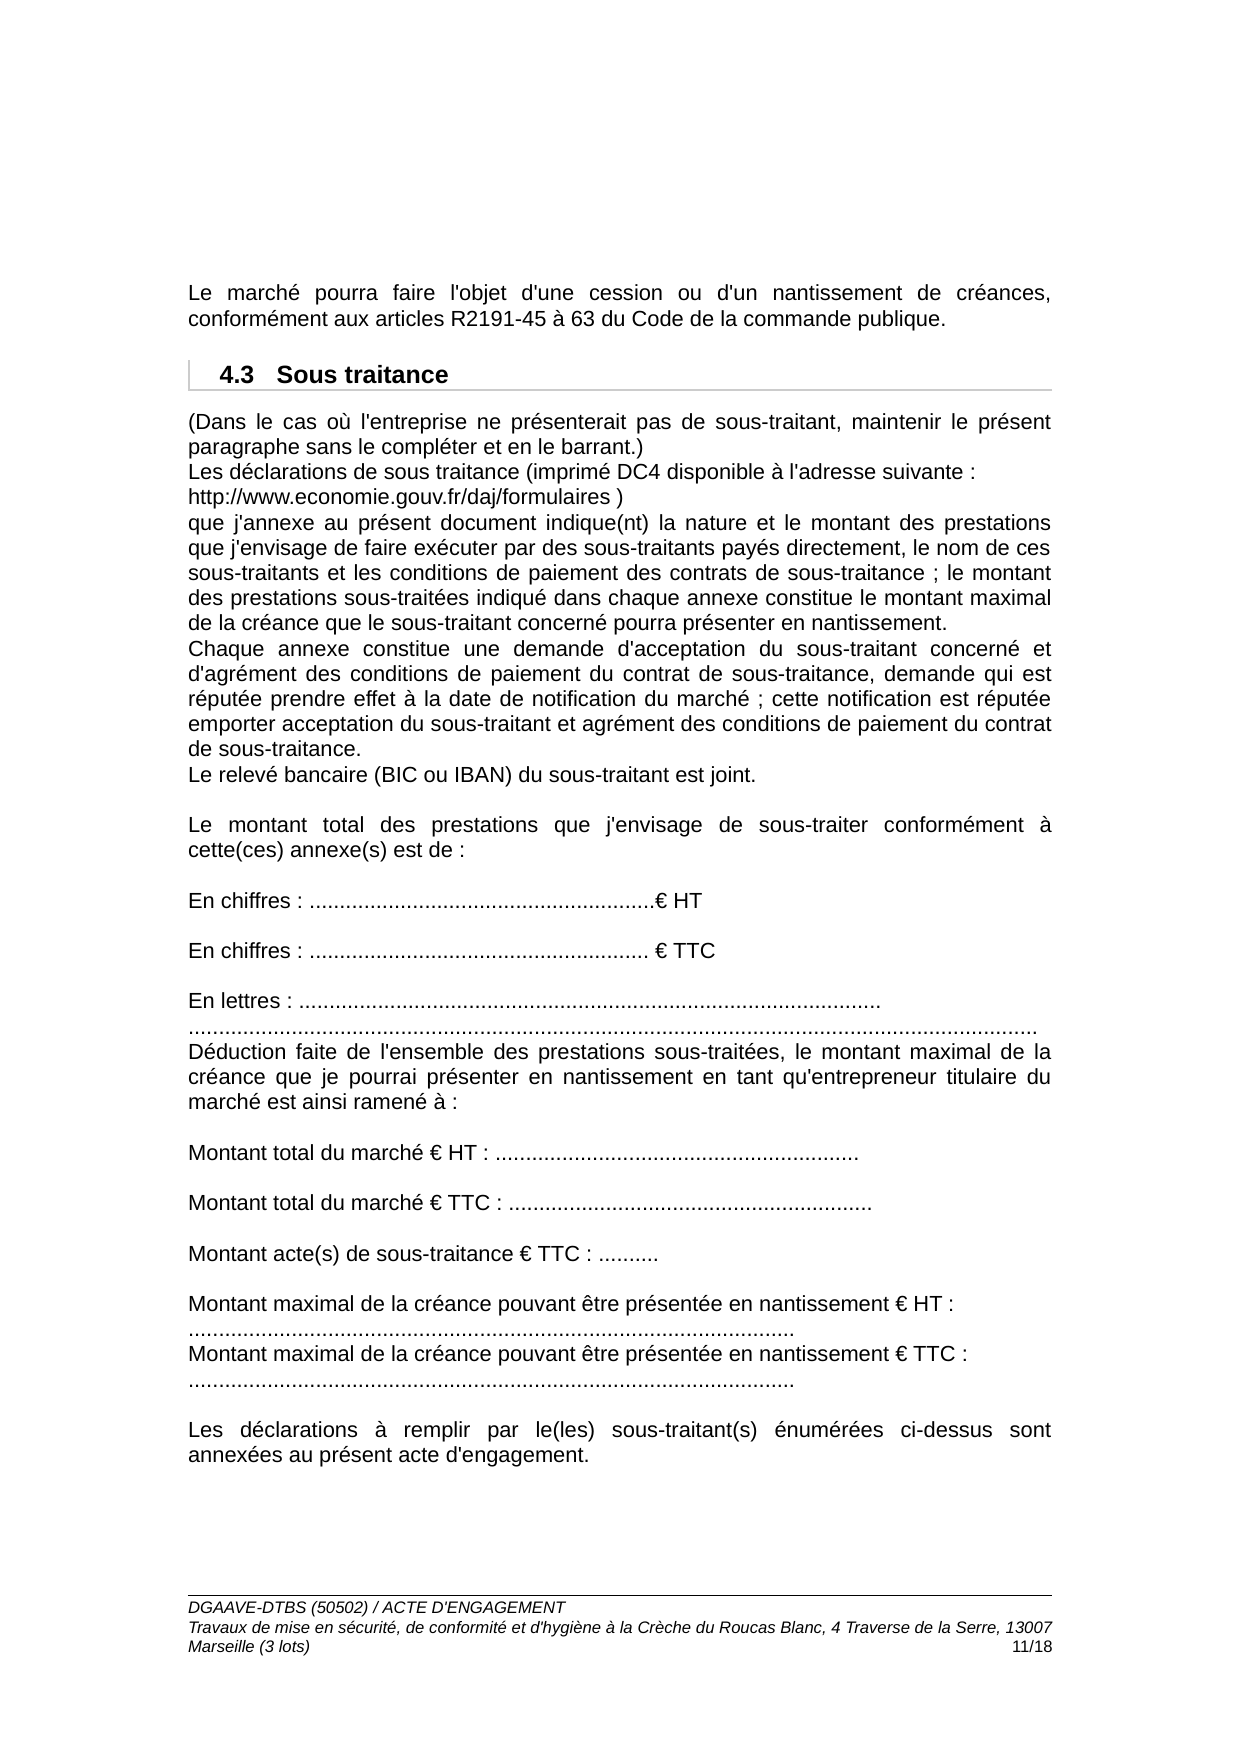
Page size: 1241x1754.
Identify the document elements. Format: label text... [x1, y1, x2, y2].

text (Dans le cas où l'entreprise ne présenterait pas de sous-traitant, maintenir le présent paragraphe sans le compléter et en le barrant.) [188, 409, 1052, 459]
text Déduction faite de l'ensemble des prestations sous-traitées, le montant maximal de la créance que je pourrai présenter en nantissement en tant qu'entrepreneur titulaire du marché est ainsi ramené à : [188, 1039, 1052, 1114]
text Montant acte(s) de sous-traitance € TTC : .......... [188, 1241, 1052, 1266]
text Les déclarations de sous traitance (imprimé DC4 disponible à l'adresse suivante : [188, 459, 1052, 484]
subtitle Sous traitance [190, 360, 1052, 389]
text En chiffres : .........................................................€ HT [188, 888, 1052, 913]
text En lettres : ................................................................................................ [188, 988, 1052, 1014]
text Montant maximal de la créance pouvant être présentée en nantissement € TTC : [188, 1341, 1052, 1367]
text Chaque annexe constitue une demande d'acceptation du sous-traitant concerné et d'agrément des conditions de paiement du contrat de sous-traitance, demande qui est réputée prendre effet à la date de notification du marché ; cette notification est réputée emporter acceptation du sous-traitant et agrément des conditions de paiement du contrat de sous-traitance. [188, 636, 1052, 762]
text Montant total du marché € HT : ............................................................ [188, 1140, 1052, 1165]
text Montant maximal de la créance pouvant être présentée en nantissement € HT : [188, 1291, 1052, 1316]
text En chiffres : ........................................................ € TTC [188, 938, 1052, 963]
text que j'annexe au présent document indique(nt) la nature et le montant des prestations que j'envisage de faire exécuter par des sous-traitants payés directement, le nom de ces sous-traitants et les conditions de paiement des contrats de sous-traitance ; le montant des prestations sous-traitées indiqué dans chaque annexe constitue le montant maximal de la créance que le sous-traitant concerné pourra présenter en nantissement. [188, 509, 1052, 636]
text http://www.economie.gouv.fr/daj/formulaires ) [188, 484, 1052, 509]
text Le relevé bancaire (BIC ou IBAN) du sous-traitant est joint. [188, 762, 1052, 787]
text .................................................................................................... [188, 1316, 1052, 1341]
text Les déclarations à remplir par le(les) sous-traitant(s) énumérées ci-dessus sont annexées au présent acte d'engagement. [188, 1417, 1052, 1467]
text ............................................................................................................................................ [188, 1014, 1052, 1039]
text Montant total du marché € TTC : ............................................................ [188, 1190, 1052, 1215]
text .................................................................................................... [188, 1367, 1052, 1392]
text Le marché pourra faire l'objet d'une cession ou d'un nantissement de créances, conformément aux articles R2191-45 à 63 du Code de la commande publique. [188, 280, 1052, 331]
text Le montant total des prestations que j'envisage de sous-traiter conformément à cette(ces) annexe(s) est de : [188, 812, 1052, 862]
